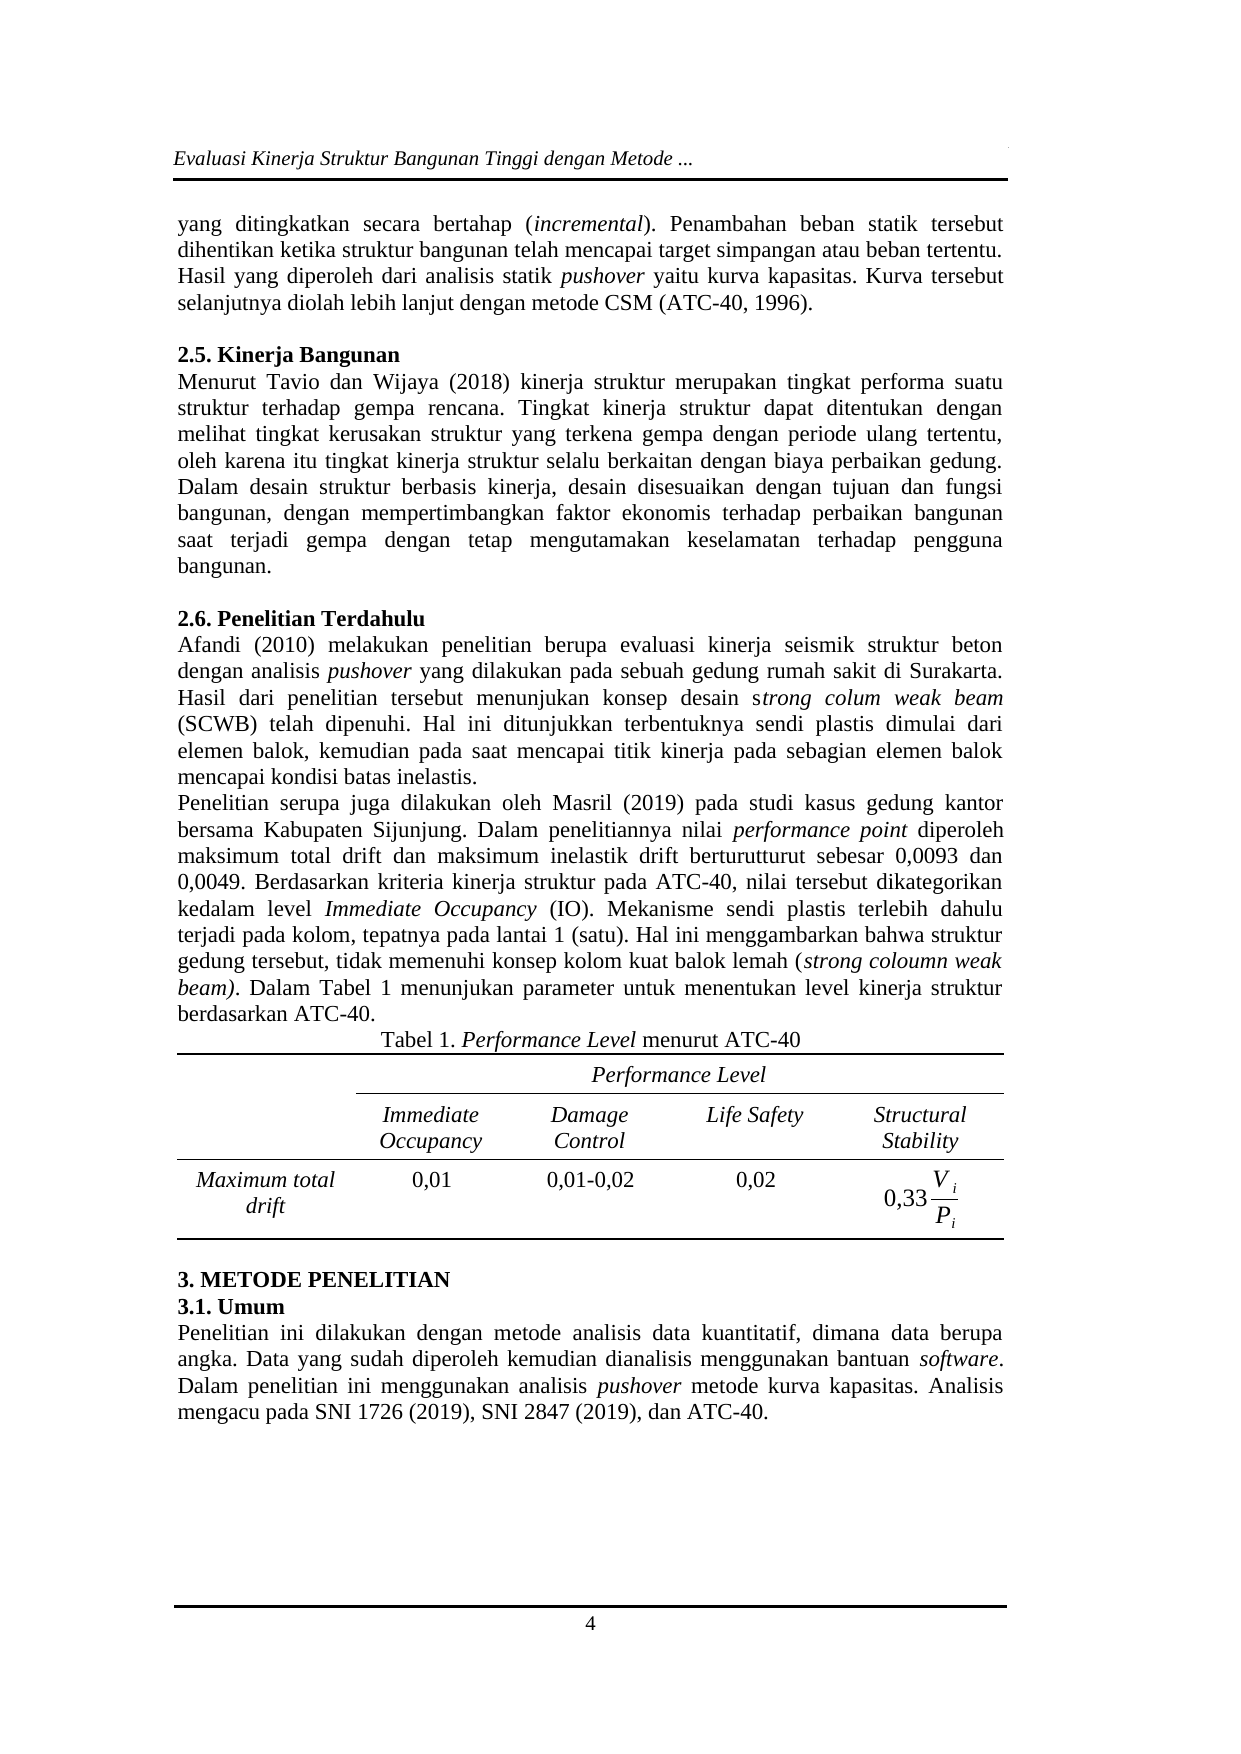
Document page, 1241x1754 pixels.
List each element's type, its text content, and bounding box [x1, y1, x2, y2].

table_cell Life Safety [673, 1094, 838, 1159]
table_cell [839, 1160, 1004, 1238]
table_cell Structural Stability [839, 1094, 1004, 1159]
list 3.1. Umum [177, 1293, 1004, 1319]
table_cell Damage Control [508, 1094, 673, 1159]
table_cell 0,01-0,02 [508, 1160, 673, 1238]
list Tabel 1. Performance Level menurut ATC-40 [177, 1027, 1004, 1053]
table_cell 0,01 [356, 1160, 508, 1238]
text Penelitian ini dilakukan dengan metode analisis data kuantitatif, dimana data berupa angka. Data yang sudah diperoleh kemudian dianalisis menggunakan bantuan software. Dalam penelitian ini menggunakan analisis pushover metode kurva kapasitas. Analisis mengacu pada SNI 1726 (2019), SNI 2847 (2019), dan ATC-40. [177, 1319, 1004, 1424]
list 2.5. Kinerja Bangunan [177, 341, 1004, 368]
list Penelitian serupa juga dilakukan oleh Masril (2019) pada studi kasus gedung kantor bersama Kabupaten Sijunjung. Dalam penelitiannya nilai performance point diperoleh maksimum total drift dan maksimum inelastik drift berturutturut sebesar 0,0093 dan 0,0049. Berdasarkan kriteria kinerja struktur pada ATC-40, nilai tersebut dikategorikan kedalam level Immediate Occupancy (IO). Mekanisme sendi plastis terlebih dahulu terjadi pada kolom, tepatnya pada lantai 1 (satu). Hal ini menggambarkan bahwa struktur gedung tersebut, tidak memenuhi konsep kolom kuat balok lemah (strong coloumn weak beam). Dalam Tabel 1 menunjukan parameter untuk menentukan level kinerja struktur berdasarkan ATC-40. [177, 789, 1004, 1027]
table_cell Maximum total drift [177, 1160, 356, 1238]
list Menurut Tavio dan Wijaya (2018) kinerja struktur merupakan tingkat performa suatu struktur terhadap gempa rencana. Tingkat kinerja struktur dapat ditentukan dengan melihat tingkat kerusakan struktur yang terkena gempa dengan periode ulang tertentu, oleh karena itu tingkat kinerja struktur selalu berkaitan dengan biaya perbaikan gedung. Dalam desain struktur berbasis kinerja, desain disesuaikan dengan tujuan dan fungsi bangunan, dengan mempertimbangkan faktor ekonomis terhadap perbaikan bangunan saat terjadi gempa dengan tetap mengutamakan keselamatan terhadap pengguna bangunan. [177, 368, 1004, 578]
table_cell 0,02 [673, 1160, 838, 1238]
table_header Performance Level [356, 1055, 1004, 1093]
list 2.6. Penelitian Terdahulu [177, 605, 1004, 631]
table_cell Immediate Occupancy [356, 1094, 508, 1159]
list yang ditingkatkan secara bertahap (incremental). Penambahan beban statik tersebut dihentikan ketika struktur bangunan telah mencapai target simpangan atau beban tertentu. Hasil yang diperoleh dari analisis statik pushover yaitu kurva kapasitas. Kurva tersebut selanjutnya diolah lebih lanjut dengan metode CSM (ATC-40, 1996). [177, 209, 1004, 315]
list 3. METODE PENELITIAN [177, 1266, 1004, 1293]
table_header [177, 1055, 356, 1159]
list Afandi (2010) melakukan penelitian berupa evaluasi kinerja seismik struktur beton dengan analisis pushover yang dilakukan pada sebuah gedung rumah sakit di Surakarta. Hasil dari penelitian tersebut menunjukan konsep desain strong colum weak beam (SCWB) telah dipenuhi. Hal ini ditunjukkan terbentuknya sendi plastis dimulai dari elemen balok, kemudian pada saat mencapai titik kinerja pada sebagian elemen balok mencapai kondisi batas inelastis. [177, 631, 1004, 789]
